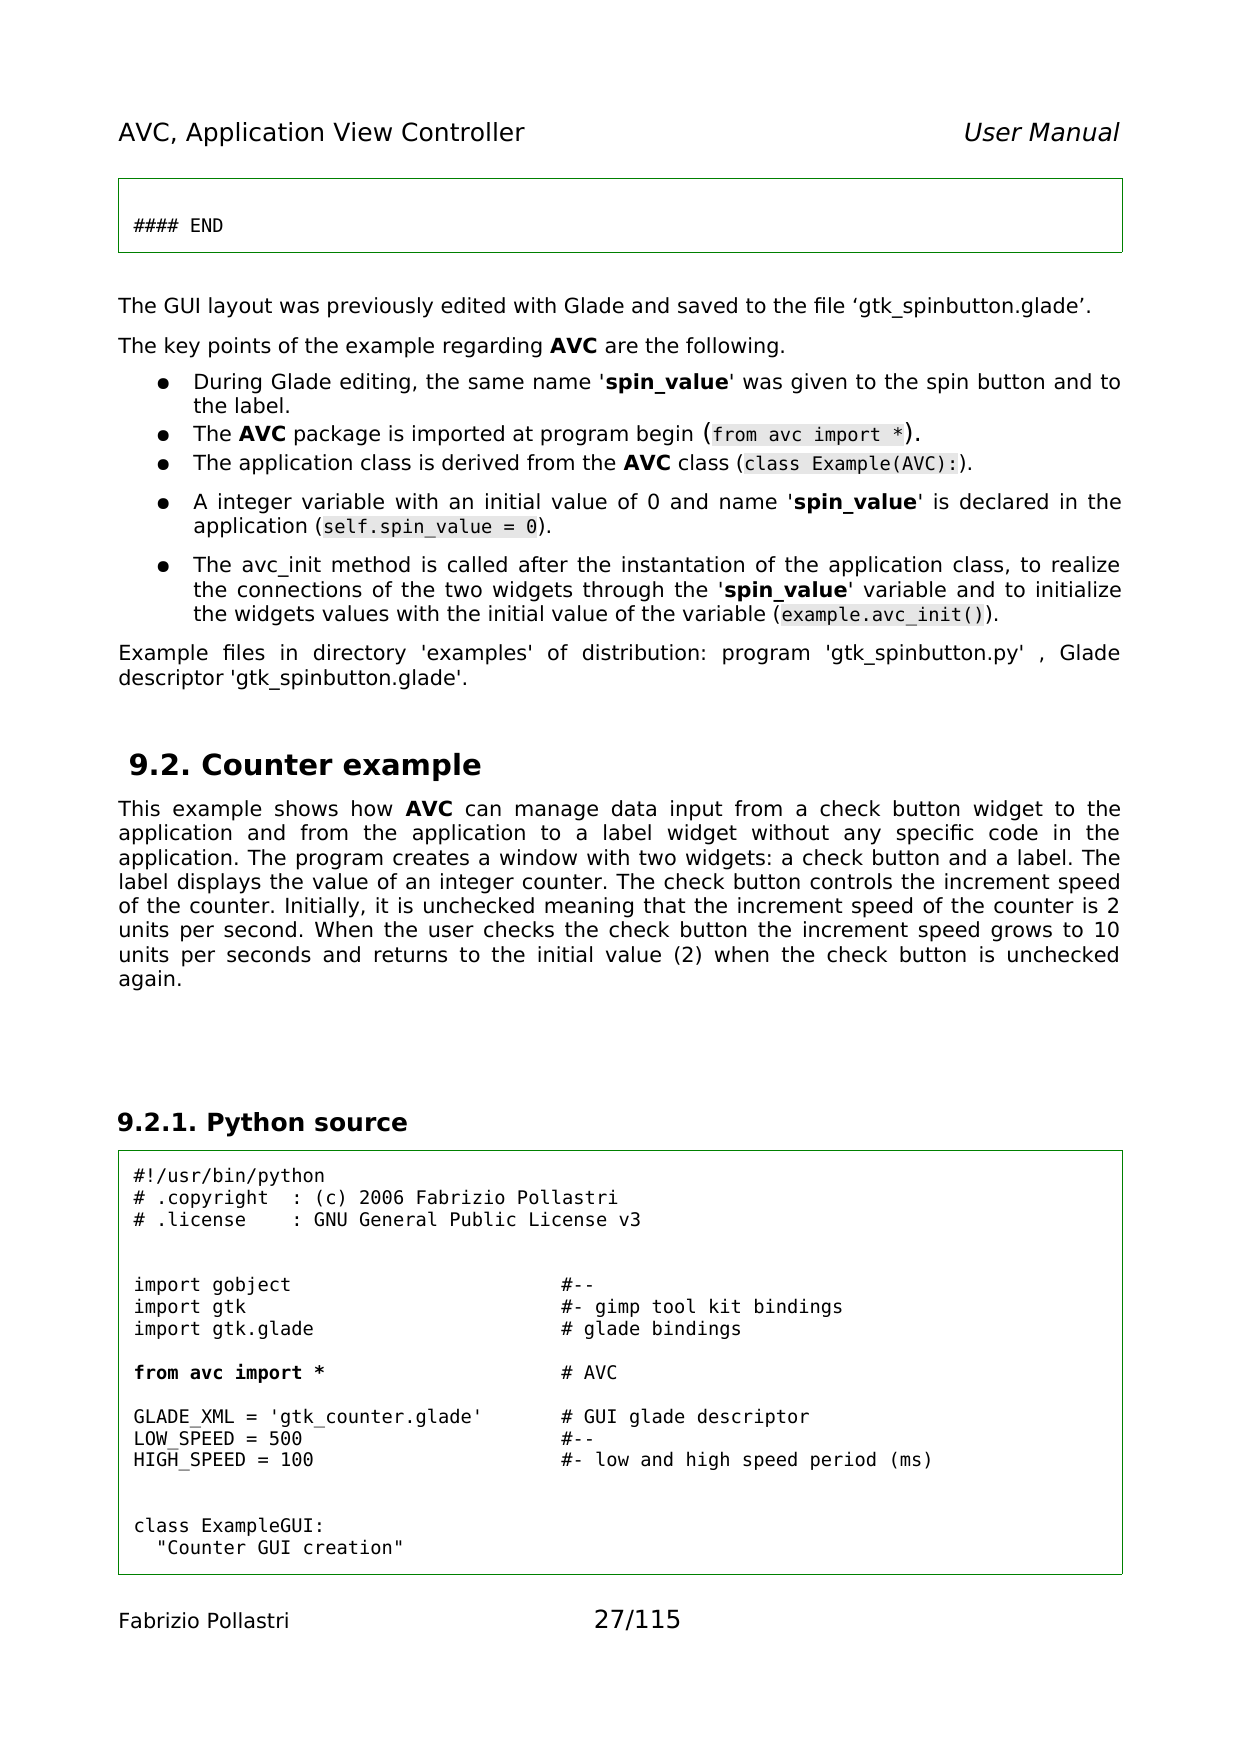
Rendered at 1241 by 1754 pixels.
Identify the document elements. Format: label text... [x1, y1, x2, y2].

text This example shows how AVC can manage data input from a check button widget to the application and from the application to a label widget without any specific code in the application. The program creates a window with two widgets: a check button and a label. The label displays the value of an integer counter. The check button controls the increment speed of the counter. Initially, it is unchecked meaning that the increment speed of the counter is 2 units per second. When the user checks the check button the increment speed grows to 10 units per seconds and returns to the initial value (2) when the check button is unchecked again. [118, 797, 1122, 991]
list The application class is derived from the AVC class (class Example(AVC):). [156, 451, 1122, 475]
text LOW_SPEED = 500 #-- [119, 1412, 1122, 1434]
text # .license : GNU General Public License v3 [119, 1194, 1122, 1231]
text import gobject #-- [119, 1259, 1122, 1281]
subtitle Python source [118, 1028, 1122, 1137]
text The key points of the example regarding AVC are the following. [118, 334, 1122, 358]
text #!/usr/bin/python [119, 1151, 1122, 1172]
list The avc_init method is called after the instantation of the application class, to realize the connections of the two widgets through the 'spin_value' variable and to initialize the widgets values with the initial value of the variable (example.avc_init()). [156, 553, 1122, 626]
text Example files in directory 'examples' of distribution: program 'gtk_spinbutton.py' , Glade descriptor 'gtk_spinbutton.glade'. [118, 641, 1122, 690]
text #### END [119, 200, 1122, 252]
list During Glade editing, the same name 'spin_value' was given to the spin button and to the label. [156, 370, 1122, 418]
subtitle Counter example [118, 748, 1122, 782]
text "Counter GUI creation" [119, 1522, 1122, 1574]
list The AVC package is imported at program begin (from avc import *). [156, 418, 1122, 448]
text class ExampleGUI: [119, 1500, 1122, 1522]
text HIGH_SPEED = 100 #- low and high speed period (ms) [119, 1434, 1122, 1471]
text import gtk #- gimp tool kit bindings [119, 1281, 1122, 1303]
text # .copyright : (c) 2006 Fabrizio Pollastri [119, 1172, 1122, 1194]
text The GUI layout was previously edited with Glade and saved to the file ‘gtk_spinbutton.glade’. [118, 294, 1122, 319]
text import gtk.glade # glade bindings [119, 1303, 1122, 1340]
text GLADE_XML = 'gtk_counter.glade' # GUI glade descriptor [119, 1391, 1122, 1412]
list A integer variable with an initial value of 0 and name 'spin_value' is declared in the application (self.spin_value = 0). [156, 490, 1122, 538]
text from avc import * # AVC [119, 1347, 1122, 1384]
